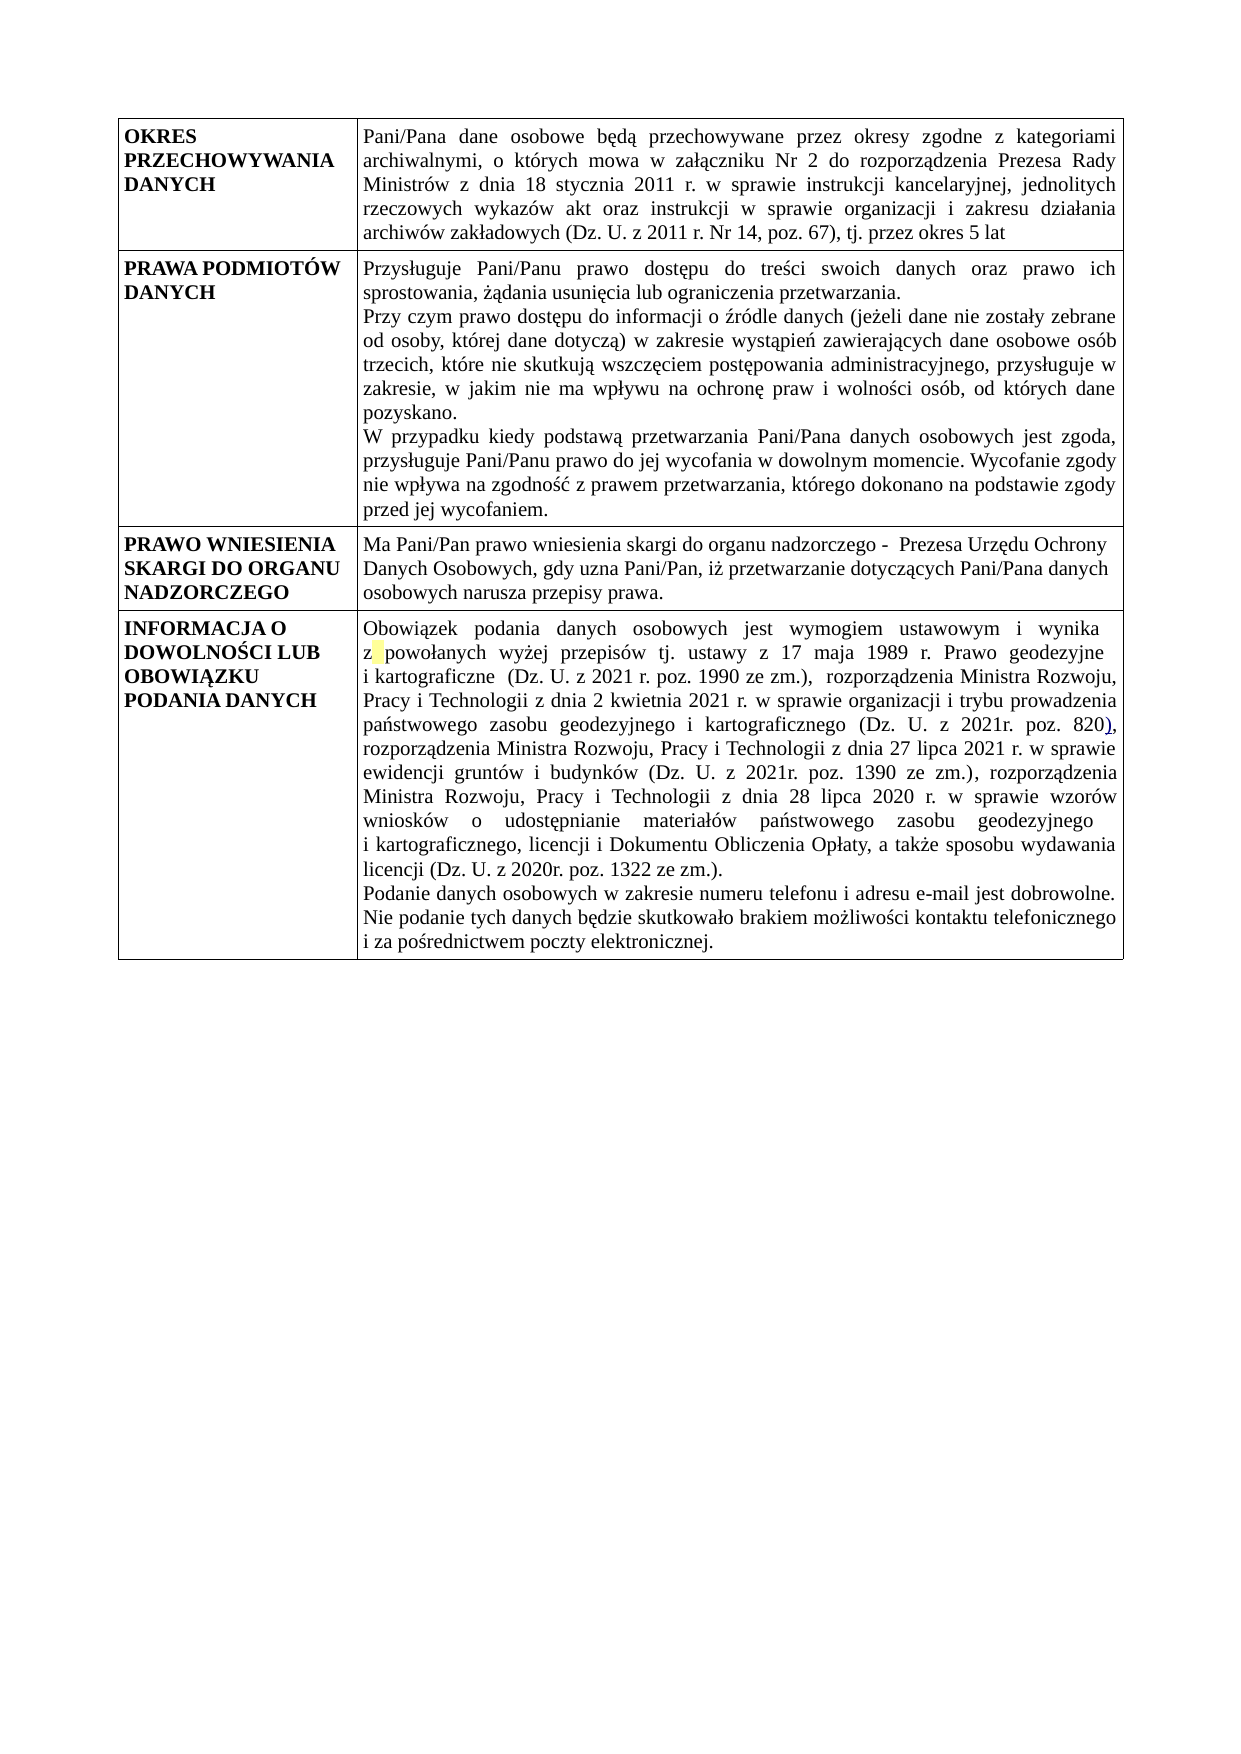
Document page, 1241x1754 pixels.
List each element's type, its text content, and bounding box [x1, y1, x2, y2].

table_cell Pani/Pana dane osobowe będą przechowywane przez okresy zgodne z kategoriami archiwalnymi, o których mowa w załączniku Nr 2 do rozporządzenia Prezesa Rady Ministrów z dnia 18 stycznia 2011 r. w sprawie instrukcji kancelaryjnej, jednolitych rzeczowych wykazów akt oraz instrukcji w sprawie organizacji i zakresu działania archiwów zakładowych (Dz. U. z 2011 r. Nr 14, poz. 67), tj. przez okres 5 lat [358, 119, 1123, 250]
table_cell PRAWA PODMIOTÓW DANYCH [119, 251, 357, 526]
table_cell Ma Pani/Pan prawo wniesienia skargi do organu nadzorczego - Prezesa Urzędu Ochrony Danych Osobowych, gdy uzna Pani/Pan, iż przetwarzanie dotyczących Pani/Pana danych osobowych narusza przepisy prawa. [358, 527, 1123, 610]
table_cell INFORMACJA O DOWOLNOŚCI LUB OBOWIĄZKU PODANIA DANYCH [119, 611, 357, 958]
table_cell Przysługuje Pani/Panu prawo dostępu do treści swoich danych oraz prawo ich sprostowania, żądania usunięcia lub ograniczenia przetwarzania. Przy czym prawo dostępu do informacji o źródle danych (jeżeli dane nie zostały zebrane od osoby, której dane dotyczą) w zakresie wystąpień zawierających dane osobowe osób trzecich, które nie skutkują wszczęciem postępowania administracyjnego, przysługuje w zakresie, w jakim nie ma wpływu na ochronę praw i wolności osób, od których dane pozyskano. W przypadku kiedy podstawą przetwarzania Pani/Pana danych osobowych jest zgoda, przysługuje Pani/Panu prawo do jej wycofania w dowolnym momencie. Wycofanie zgody nie wpływa na zgodność z prawem przetwarzania, którego dokonano na podstawie zgody przed jej wycofaniem. [358, 251, 1123, 526]
table_cell OKRES PRZECHOWYWANIA DANYCH [119, 119, 357, 250]
table_cell Obowiązek podania danych osobowych jest wymogiem ustawowym i wynika z powołanych wyżej przepisów tj. ustawy z 17 maja 1989 r. Prawo geodezyjne i kartograficzne (Dz. U. z 2021 r. poz. 1990 ze zm.), rozporządzenia Ministra Rozwoju, Pracy i Technologii z dnia 2 kwietnia 2021 r. w sprawie organizacji i trybu prowadzenia państwowego zasobu geodezyjnego i kartograficznego (Dz. U. z 2021r. poz. 820), rozporządzenia Ministra Rozwoju, Pracy i Technologii z dnia 27 lipca 2021 r. w sprawie ewidencji gruntów i budynków (Dz. U. z 2021r. poz. 1390 ze zm.), rozporządzenia Ministra Rozwoju, Pracy i Technologii z dnia 28 lipca 2020 r. w sprawie wzorów wniosków o udostępnianie materiałów państwowego zasobu geodezyjnego i kartograficznego, licencji i Dokumentu Obliczenia Opłaty, a także sposobu wydawania licencji (Dz. U. z 2020r. poz. 1322 ze zm.). Podanie danych osobowych w zakresie numeru telefonu i adresu e-mail jest dobrowolne. Nie podanie tych danych będzie skutkowało brakiem możliwości kontaktu telefonicznego i za pośrednictwem poczty elektronicznej. [358, 611, 1123, 958]
table_cell PRAWO WNIESIENIA SKARGI DO ORGANU NADZORCZEGO [119, 527, 357, 610]
